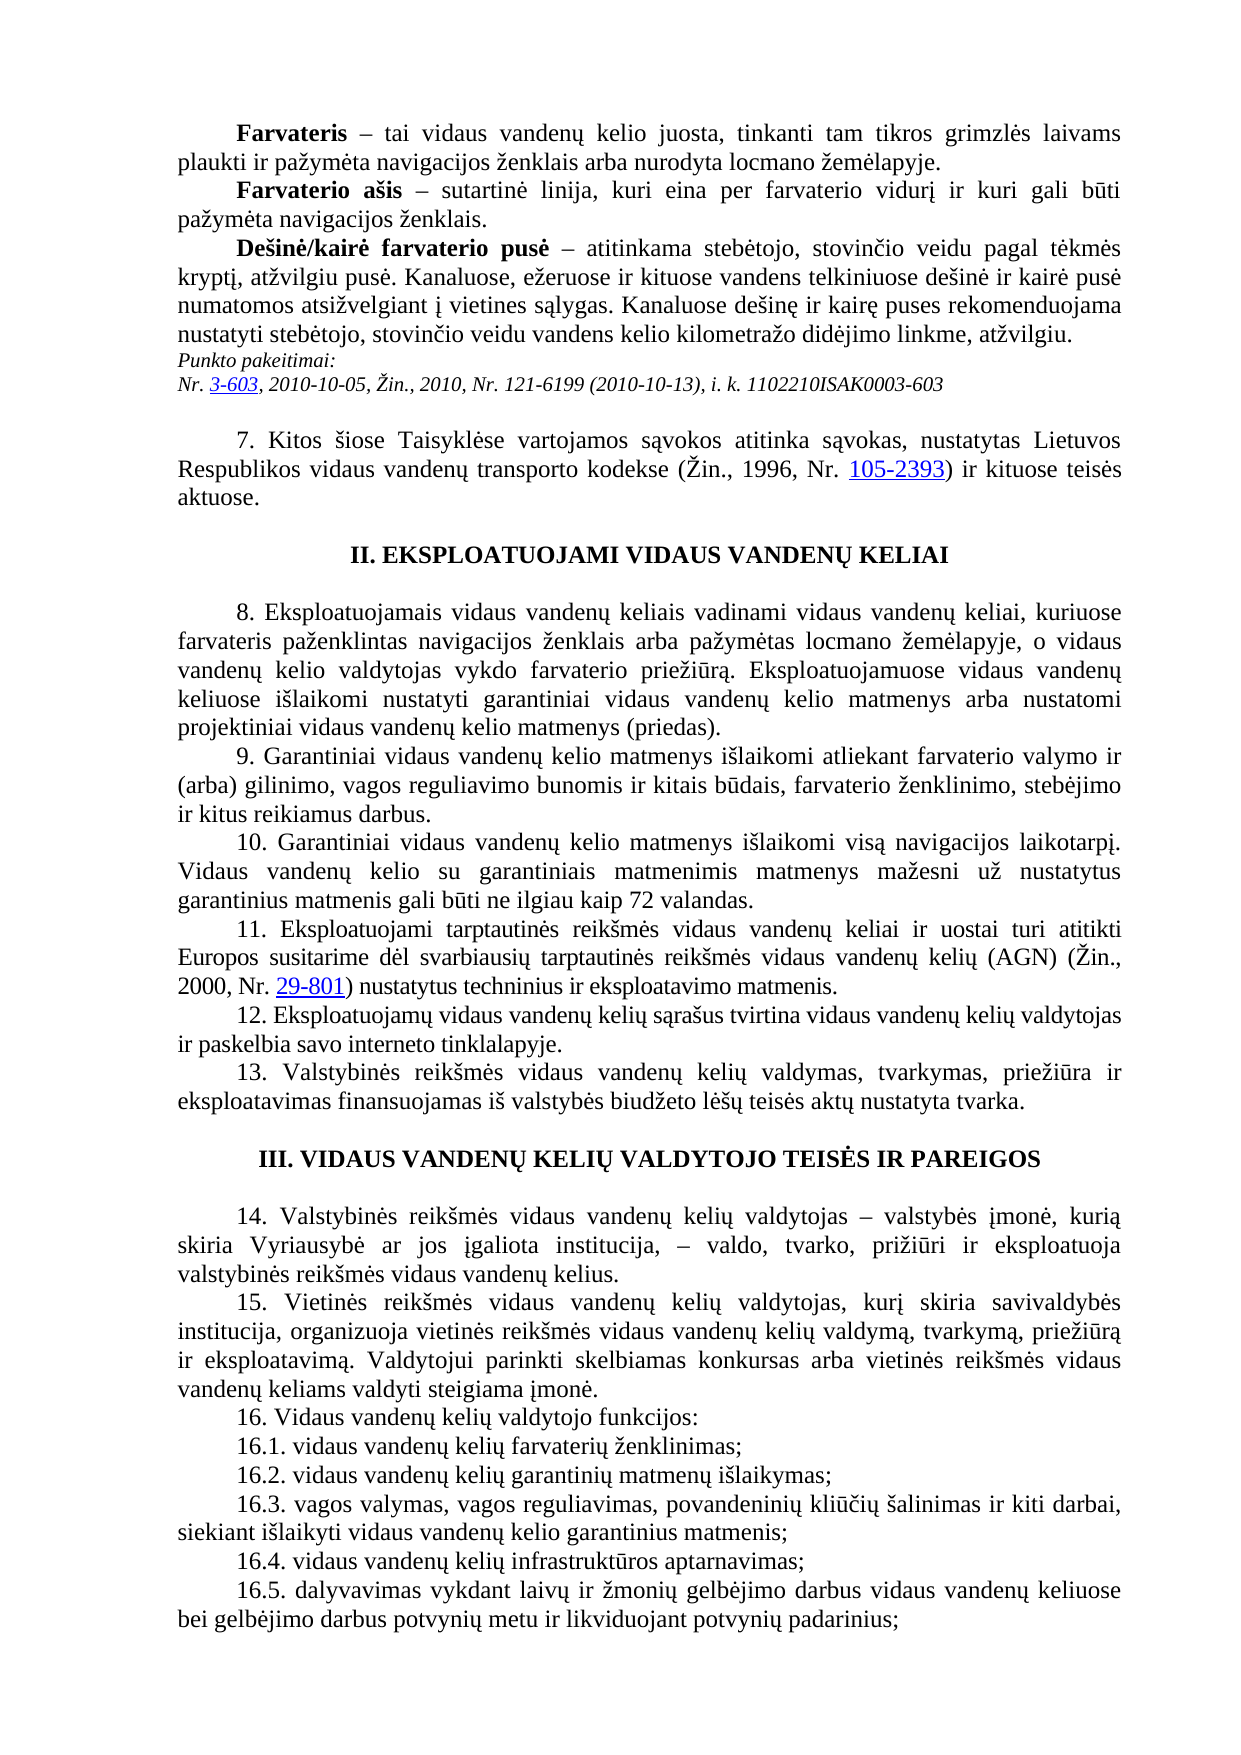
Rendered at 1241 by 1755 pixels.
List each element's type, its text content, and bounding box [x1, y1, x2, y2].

text Nr. 3-603, 2010-10-05, Žin., 2010, Nr. 121-6199 (2010-10-13), i. k. 1102210ISAK0003-603 [177, 372, 1122, 396]
text 16.5. dalyvavimas vykdant laivų ir žmonių gelbėjimo darbus vidaus vandenų keliuose bei gelbėjimo darbus potvynių metu ir likviduojant potvynių padarinius; [177, 1575, 1122, 1632]
text Punkto pakeitimai: [177, 348, 1122, 372]
text 7. Kitos šiose Taisyklėse vartojamos sąvokos atitinka sąvokas, nustatytas Lietuvos Respublikos vidaus vandenų transporto kodekse (Žin., 1996, Nr. 105-2393) ir kituose teisės aktuose. [177, 425, 1122, 511]
text III. VIDAUS VANDENŲ KELIŲ VALDYTOJO TEISĖS IR PAREIGOS [177, 1144, 1122, 1172]
text 16.4. vidaus vandenų kelių infrastruktūros aptarnavimas; [177, 1546, 1122, 1575]
text Farvaterio ašis – sutartinė linija, kuri eina per farvaterio vidurį ir kuri gali būti pažymėta navigacijos ženklais. [177, 176, 1122, 233]
text 8. Eksploatuojamais vidaus vandenų keliais vadinami vidaus vandenų keliai, kuriuose farvateris paženklintas navigacijos ženklais arba pažymėtas locmano žemėlapyje, o vidaus vandenų kelio valdytojas vykdo farvaterio priežiūrą. Eksploatuojamuose vidaus vandenų keliuose išlaikomi nustatyti garantiniai vidaus vandenų kelio matmenys arba nustatomi projektiniai vidaus vandenų kelio matmenys (priedas). [177, 597, 1122, 741]
text 11. Eksploatuojami tarptautinės reikšmės vidaus vandenų keliai ir uostai turi atitikti Europos susitarime dėl svarbiausių tarptautinės reikšmės vidaus vandenų kelių (AGN) (Žin., 2000, Nr. 29-801) nustatytus techninius ir eksploatavimo matmenis. [177, 914, 1122, 1000]
text 16.2. vidaus vandenų kelių garantinių matmenų išlaikymas; [177, 1460, 1122, 1489]
text 14. Valstybinės reikšmės vidaus vandenų kelių valdytojas – valstybės įmonė, kurią skiria Vyriausybė ar jos įgaliota institucija, – valdo, tvarko, prižiūri ir eksploatuoja valstybinės reikšmės vidaus vandenų kelius. [177, 1201, 1122, 1287]
text 10. Garantiniai vidaus vandenų kelio matmenys išlaikomi visą navigacijos laikotarpį. Vidaus vandenų kelio su garantiniais matmenimis matmenys mažesni už nustatytus garantinius matmenis gali būti ne ilgiau kaip 72 valandas. [177, 827, 1122, 914]
text 15. Vietinės reikšmės vidaus vandenų kelių valdytojas, kurį skiria savivaldybės institucija, organizuoja vietinės reikšmės vidaus vandenų kelių valdymą, tvarkymą, priežiūrą ir eksploatavimą. Valdytojui parinkti skelbiamas konkursas arba vietinės reikšmės vidaus vandenų keliams valdyti steigiama įmonė. [177, 1287, 1122, 1402]
text 9. Garantiniai vidaus vandenų kelio matmenys išlaikomi atliekant farvaterio valymo ir (arba) gilinimo, vagos reguliavimo bunomis ir kitais būdais, farvaterio ženklinimo, stebėjimo ir kitus reikiamus darbus. [177, 741, 1122, 827]
text II. Eksploatuojami vidaus VANDENŲ KELIai [177, 540, 1122, 569]
text Farvateris – tai vidaus vandenų kelio juosta, tinkanti tam tikros grimzlės laivams plaukti ir pažymėta navigacijos ženklais arba nurodyta locmano žemėlapyje. [177, 118, 1122, 176]
text 13. Valstybinės reikšmės vidaus vandenų kelių valdymas, tvarkymas, priežiūra ir eksploatavimas finansuojamas iš valstybės biudžeto lėšų teisės aktų nustatyta tvarka. [177, 1057, 1122, 1115]
text 16. Vidaus vandenų kelių valdytojo funkcijos: [177, 1402, 1122, 1431]
text 16.1. vidaus vandenų kelių farvaterių ženklinimas; [177, 1431, 1122, 1460]
text Dešinė/kairė farvaterio pusė – atitinkama stebėtojo, stovinčio veidu pagal tėkmės kryptį, atžvilgiu pusė. Kanaluose, ežeruose ir kituose vandens telkiniuose dešinė ir kairė pusė numatomos atsižvelgiant į vietines sąlygas. Kanaluose dešinę ir kairę puses rekomenduojama nustatyti stebėtojo, stovinčio veidu vandens kelio kilometražo didėjimo linkme, atžvilgiu. [177, 233, 1122, 348]
text 12. Eksploatuojamų vidaus vandenų kelių sąrašus tvirtina vidaus vandenų kelių valdytojas ir paskelbia savo interneto tinklalapyje. [177, 1000, 1122, 1057]
text 16.3. vagos valymas, vagos reguliavimas, povandeninių kliūčių šalinimas ir kiti darbai, siekiant išlaikyti vidaus vandenų kelio garantinius matmenis; [177, 1489, 1122, 1546]
